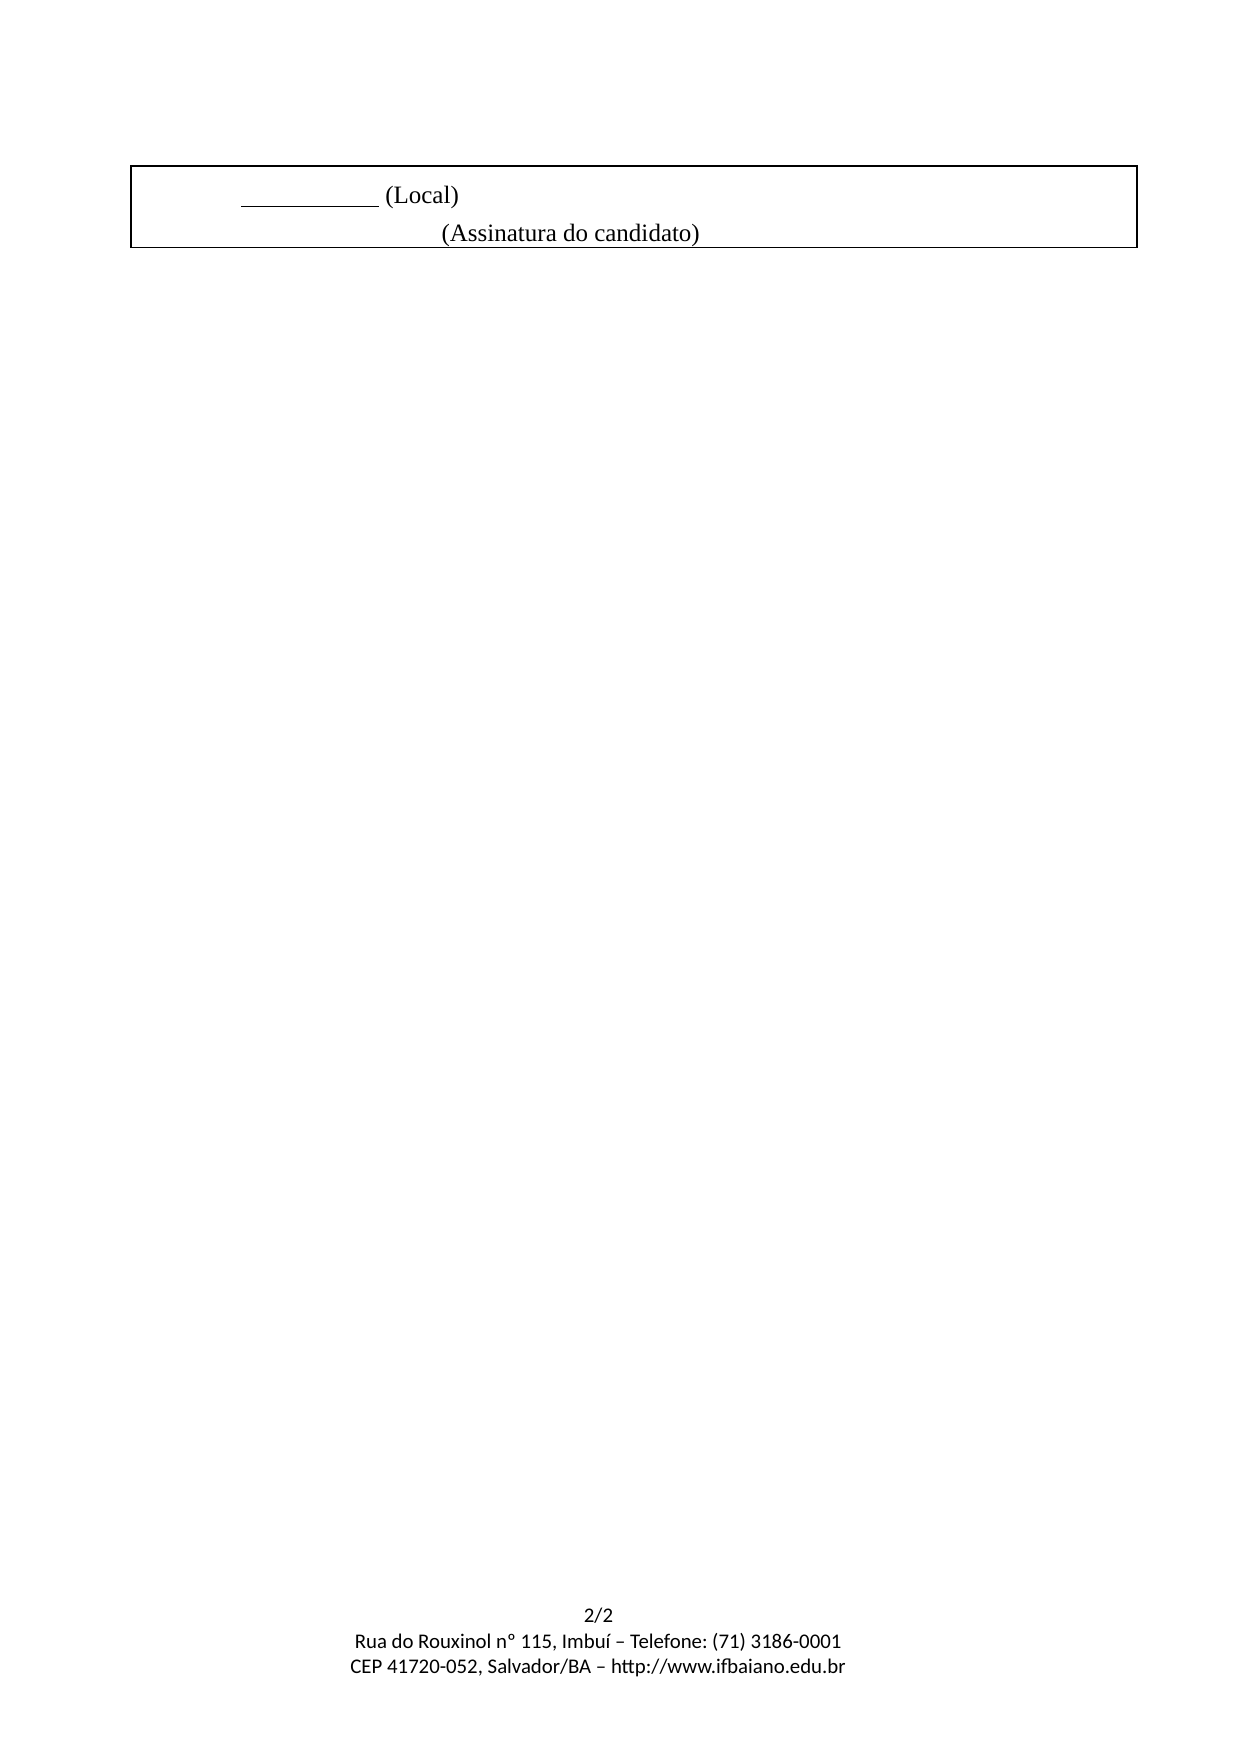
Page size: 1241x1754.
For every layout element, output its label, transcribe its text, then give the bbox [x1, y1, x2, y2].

table_cell (Local) (Assinatura do candidato) [132, 167, 1136, 247]
